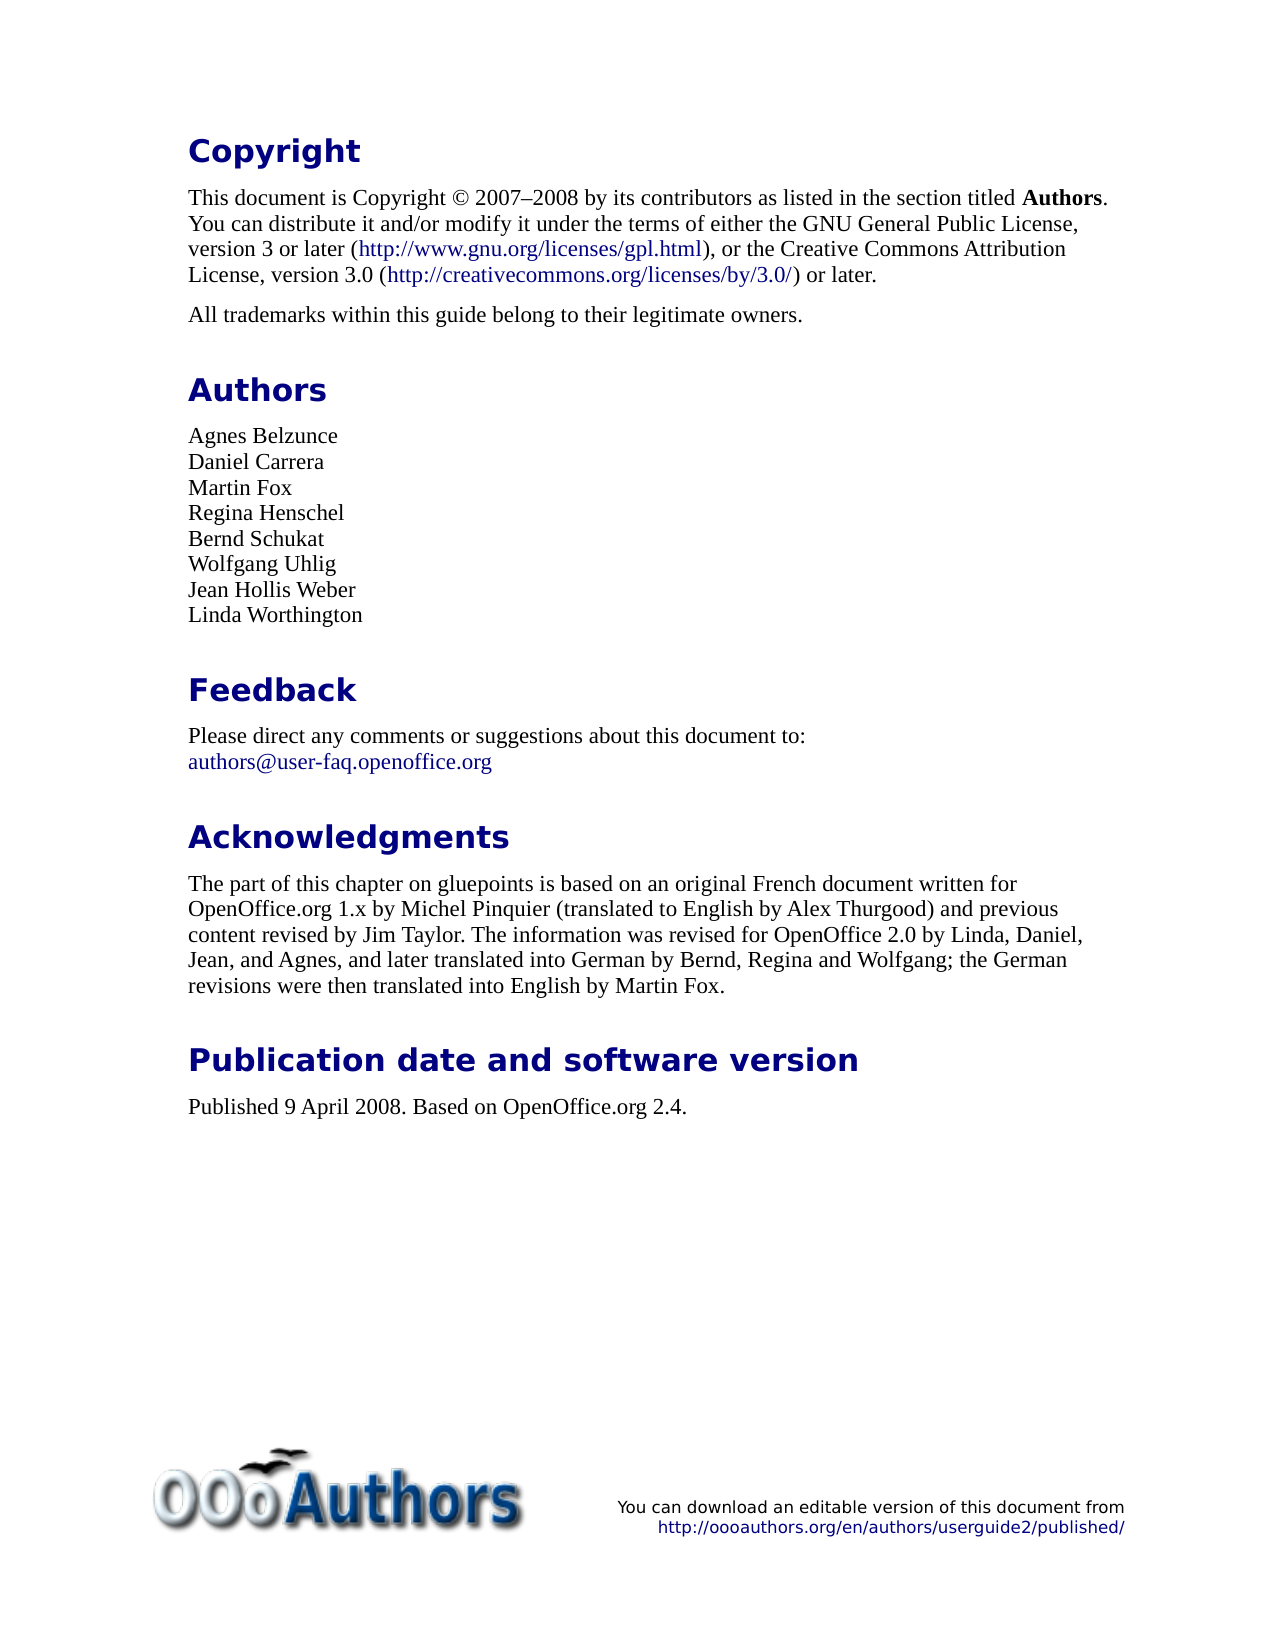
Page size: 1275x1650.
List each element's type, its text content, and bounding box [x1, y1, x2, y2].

text Published 9 April 2008. Based on OpenOffice.org 2.4. [188, 1094, 1125, 1119]
picture [147, 1435, 532, 1538]
subtitle Publication date and software version [188, 1043, 1125, 1079]
text This document is Copyright © 2007–2008 by its contributors as listed in the section titled Authors. You can distribute it and/or modify it under the terms of either the GNU General Public License, version 3 or later (http://www.gnu.org/licenses/gpl.html), or the Creative Commons Attribution License, version 3.0 (http://creativecommons.org/licenses/by/3.0/) or later. [188, 185, 1125, 287]
subtitle Feedback [188, 672, 1125, 709]
subtitle Acknowledgments [188, 819, 1125, 856]
text All trademarks within this guide belong to their legitimate owners. [188, 302, 1125, 327]
text Agnes Belzunce Daniel Carrera Martin Fox Regina Henschel Bernd Schukat Wolfgang Uhlig Jean Hollis Weber Linda Worthington [188, 423, 1125, 627]
text Please direct any comments or suggestions about this document to: authors@user-faq.openoffice.org [188, 723, 1125, 774]
subtitle Copyright [188, 134, 1125, 170]
subtitle Authors [188, 372, 1125, 408]
text The part of this chapter on gluepoints is based on an original French document written for OpenOffice.org 1.x by Michel Pinquier (translated to English by Alex Thurgood) and previous content revised by Jim Taylor. The information was revised for OpenOffice 2.0 by Linda, Daniel, Jean, and Agnes, and later translated into German by Bernd, Regina and Wolfgang; the German revisions were then translated into English by Martin Fox. [188, 870, 1125, 998]
